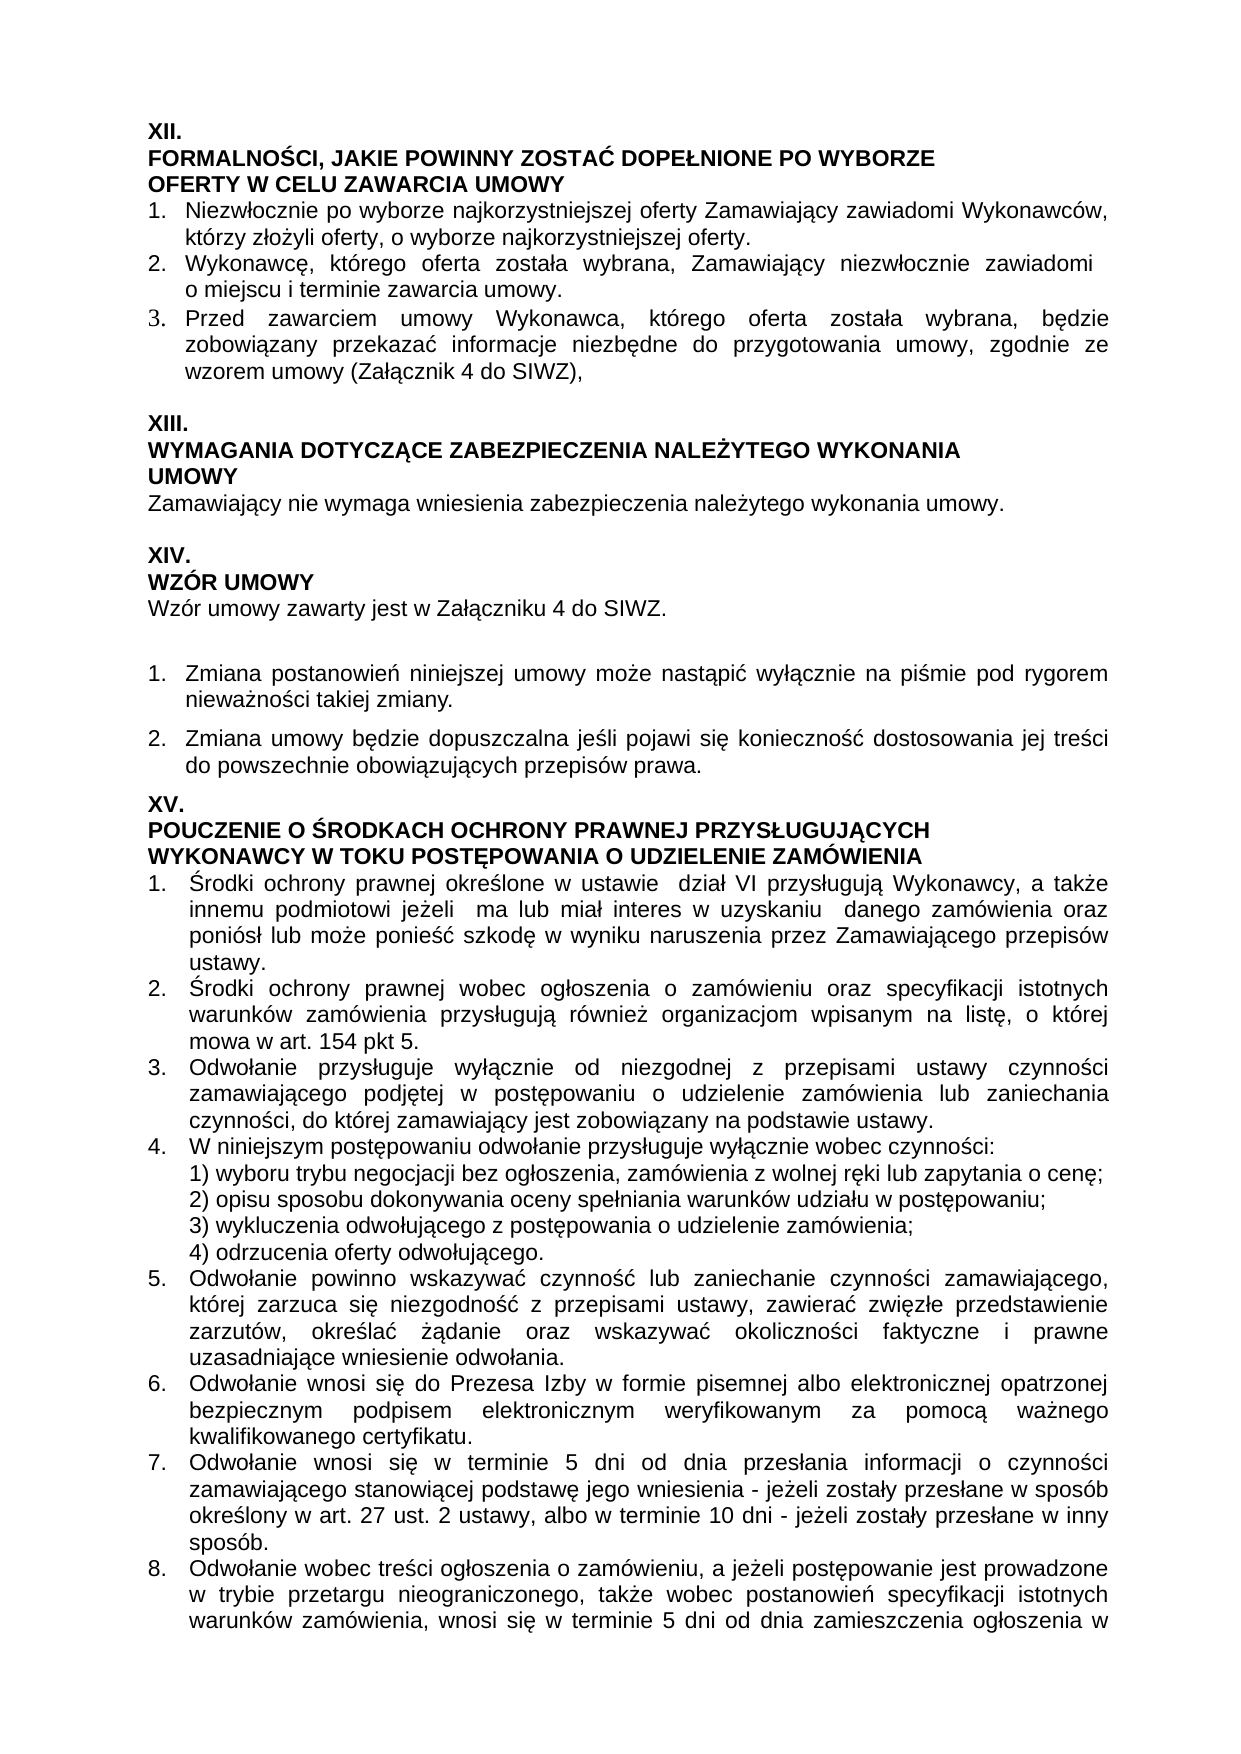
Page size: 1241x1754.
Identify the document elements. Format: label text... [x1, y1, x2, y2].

text 4) odrzucenia oferty odwołującego. [148, 1238, 1109, 1265]
list Odwołanie wobec treści ogłoszenia o zamówieniu, a jeżeli postępowanie jest prowadzone w trybie przetargu nieograniczonego, także wobec postanowień specyfikacji istotnych warunków zamówienia, wnosi się w terminie 5 dni od dnia zamieszczenia ogłoszenia w [148, 1555, 1109, 1634]
list Odwołanie przysługuje wyłącznie od niezgodnej z przepisami ustawy czynności zamawiającego podjętej w postępowaniu o udzielenie zamówienia lub zaniechania czynności, do której zamawiający jest zobowiązany na podstawie ustawy. [148, 1054, 1109, 1133]
text 3) wykluczenia odwołującego z postępowania o udzielenie zamówienia; [148, 1212, 1109, 1238]
text POUCZENIE O ŚRODKACH OCHRONY PRAWNEJ PRZYSŁUGUJĄCYCH [148, 817, 1109, 843]
list Środki ochrony prawnej wobec ogłoszenia o zamówieniu oraz specyfikacji istotnych warunków zamówienia przysługują również organizacjom wpisanym na listę, o której mowa w art. 154 pkt 5. [148, 975, 1109, 1054]
text XII. [148, 118, 1109, 144]
text OFERTY W CELU ZAWARCIA UMOWY [148, 171, 1109, 197]
text Zamawiający nie wymaga wniesienia zabezpieczenia należytego wykonania umowy. [148, 489, 1109, 516]
text WYKONAWCY W TOKU POSTĘPOWANIA O UDZIELENIE ZAMÓWIENIA [148, 843, 1109, 869]
text 1) wyboru trybu negocjacji bez ogłoszenia, zamówienia z wolnej ręki lub zapytania o cenę; [148, 1159, 1109, 1186]
list Odwołanie wnosi się w terminie 5 dni od dnia przesłania informacji o czynności zamawiającego stanowiącej podstawę jego wniesienia - jeżeli zostały przesłane w sposób określony w art. 27 ust. 2 ustawy, albo w terminie 10 dni - jeżeli zostały przesłane w inny sposób. [148, 1449, 1109, 1555]
list Przed zawarciem umowy Wykonawca, którego oferta została wybrana, będzie zobowiązany przekazać informacje niezbędne do przygotowania umowy, zgodnie ze wzorem umowy (Załącznik 4 do SIWZ), [148, 303, 1109, 384]
list Zmiana umowy będzie dopuszczalna jeśli pojawi się konieczność dostosowania jej treści do powszechnie obowiązujących przepisów prawa. [148, 725, 1109, 778]
text 2) opisu sposobu dokonywania oceny spełniania warunków udziału w postępowaniu; [148, 1186, 1109, 1212]
list Odwołanie powinno wskazywać czynność lub zaniechanie czynności zamawiającego, której zarzuca się niezgodność z przepisami ustawy, zawierać zwięzłe przedstawienie zarzutów, określać żądanie oraz wskazywać okoliczności faktyczne i prawne uzasadniające wniesienie odwołania. [148, 1265, 1109, 1370]
list Niezwłocznie po wyborze najkorzystniejszej oferty Zamawiający zawiadomi Wykonawców, którzy złożyli oferty, o wyborze najkorzystniejszej oferty. [148, 197, 1109, 250]
list W niniejszym postępowaniu odwołanie przysługuje wyłącznie wobec czynności: [148, 1133, 1109, 1159]
text UMOWY [148, 463, 1109, 489]
list Wykonawcę, którego oferta została wybrana, Zamawiający niezwłocznie zawiadomi o miejscu i terminie zawarcia umowy. [148, 250, 1109, 303]
text WYMAGANIA DOTYCZĄCE ZABEZPIECZENIA NALEŻYTEGO WYKONANIA [148, 437, 1109, 463]
text XIV. [148, 542, 1109, 568]
text Wzór umowy zawarty jest w Załączniku 4 do SIWZ. [148, 595, 1109, 621]
text XIII. [148, 410, 1109, 437]
text XV. [148, 791, 1109, 817]
text WZÓR UMOWY [148, 568, 1109, 595]
list Środki ochrony prawnej określone w ustawie dział VI przysługują Wykonawcy, a także innemu podmiotowi jeżeli ma lub miał interes w uzyskaniu danego zamówienia oraz poniósł lub może ponieść szkodę w wyniku naruszenia przez Zamawiającego przepisów ustawy. [148, 869, 1109, 975]
list Zmiana postanowień niniejszej umowy może nastąpić wyłącznie na piśmie pod rygorem nieważności takiej zmiany. [148, 660, 1109, 713]
list Odwołanie wnosi się do Prezesa Izby w formie pisemnej albo elektronicznej opatrzonej bezpiecznym podpisem elektronicznym weryfikowanym za pomocą ważnego kwalifikowanego certyfikatu. [148, 1370, 1109, 1449]
text FORMALNOŚCI, JAKIE POWINNY ZOSTAĆ DOPEŁNIONE PO WYBORZE [148, 144, 1109, 171]
